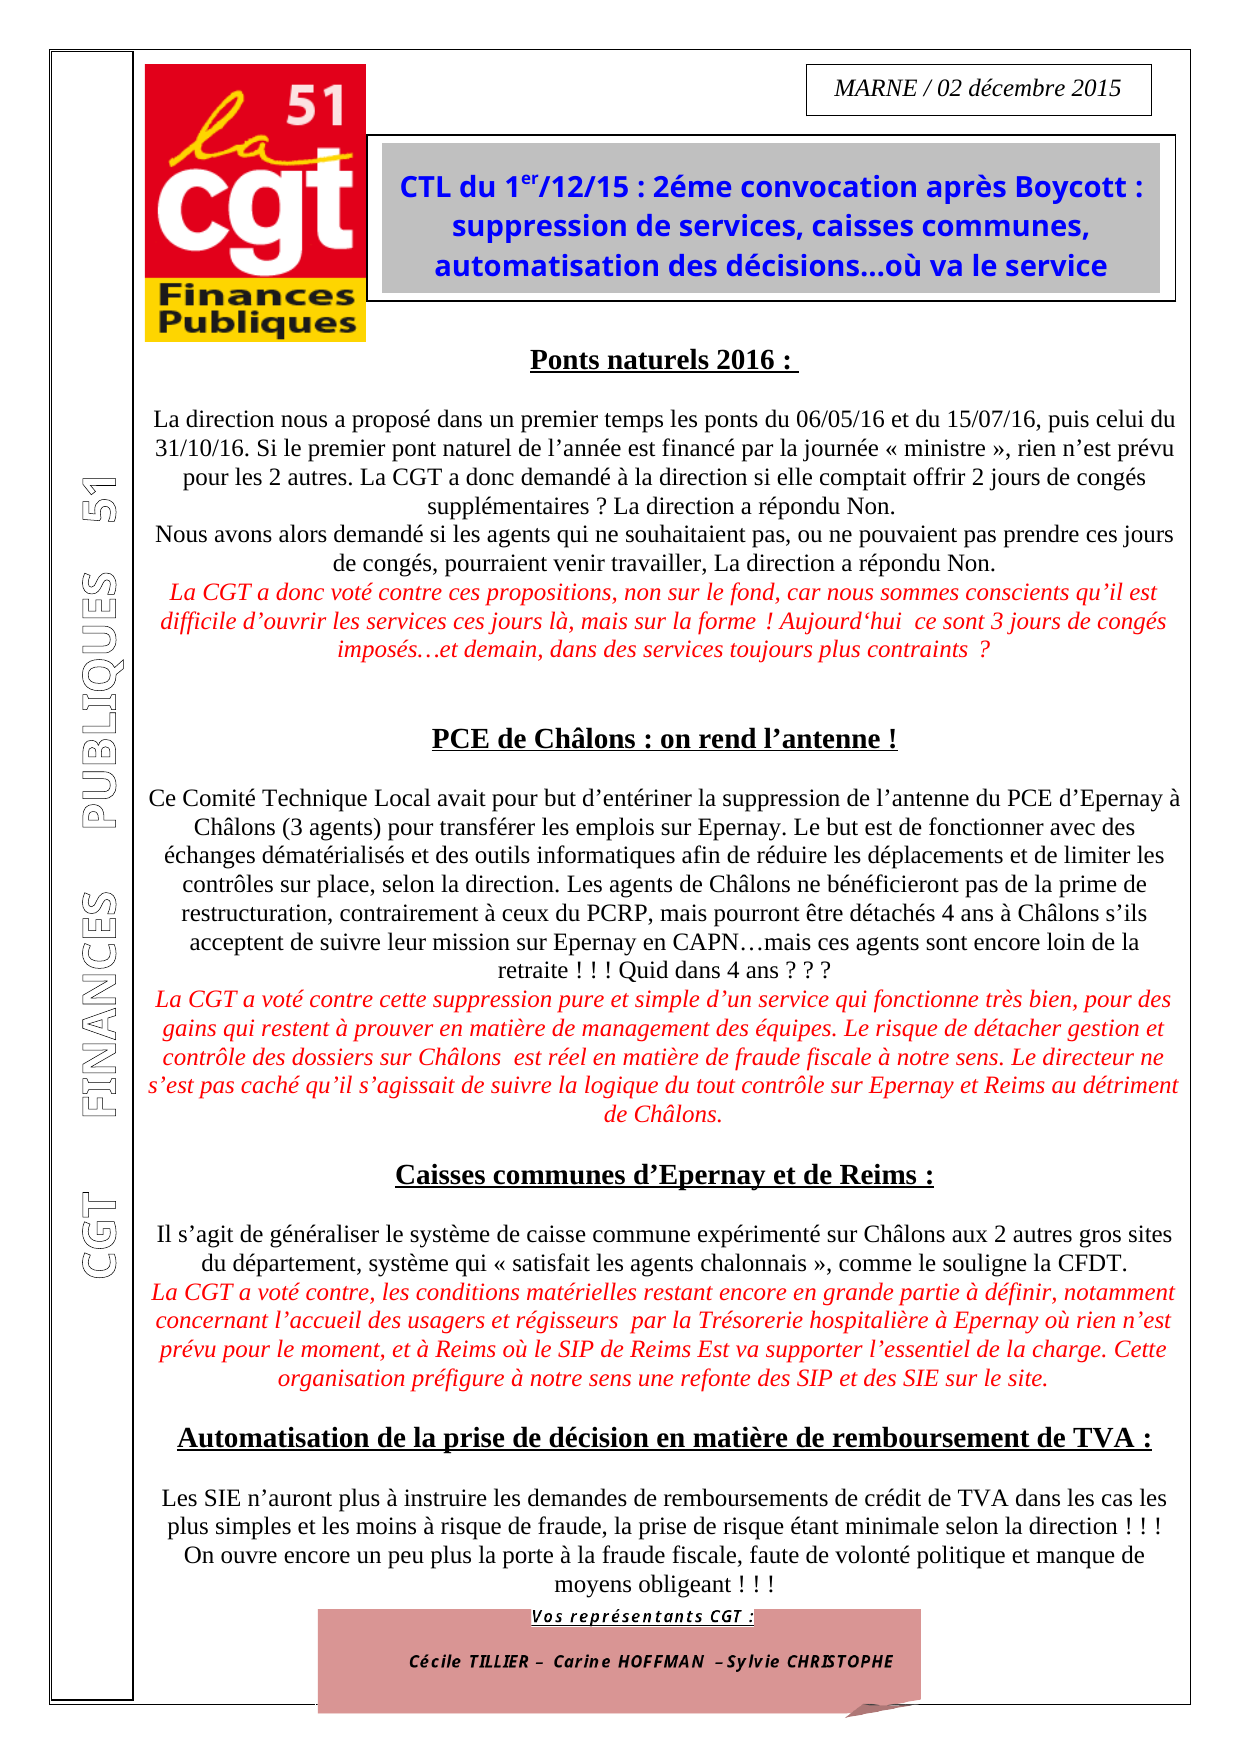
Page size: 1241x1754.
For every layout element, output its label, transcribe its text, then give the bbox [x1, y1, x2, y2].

text Nous avons alors demandé si les agents qui ne souhaitaient pas, ou ne pouvaient pas prendre ces jours de congés, pourraient venir travailler, La direction a répondu Non. [148, 519, 1181, 577]
text Caisses communes d’Epernay et de Reims : [148, 1157, 1181, 1190]
text Automatisation de la prise de décision en matière de remboursement de TVA : [148, 1420, 1181, 1454]
text Ce Comité Technique Local avait pour but d’entériner la suppression de l’antenne du PCE d’Epernay à Châlons (3 agents) pour transférer les emplois sur Epernay. Le but est de fonctionner avec des échanges dématérialisés et des outils informatiques afin de réduire les déplacements et de limiter les contrôles sur place, selon la direction. Les agents de Châlons ne bénéficieront pas de la prime de restructuration, contrairement à ceux du PCRP, mais pourront être détachés 4 ans à Châlons s’ils acceptent de suivre leur mission sur Epernay en CAPN…mais ces agents sont encore loin de la retraite ! ! ! Quid dans 4 ans ? ? ? [148, 783, 1181, 984]
text CTL du 1er/12/15 : 2éme convocation après Boycott : [382, 166, 1160, 206]
text PCE de Châlons : on rend l’antenne ! [148, 721, 1181, 754]
text La direction nous a proposé dans un premier temps les ponts du 06/05/16 et du 15/07/16, puis celui du 31/10/16. Si le premier pont naturel de l’année est financé par la journée « ministre », rien n’est prévu pour les 2 autres. La CGT a donc demandé à la direction si elle comptait offrir 2 jours de congés supplémentaires ? La direction a répondu Non. [148, 404, 1181, 519]
text Il s’agit de généraliser le système de caisse commune expérimenté sur Châlons aux 2 autres gros sites du département, système qui « satisfait les agents chalonnais », comme le souligne la CFDT. [148, 1219, 1181, 1277]
text La CGT a donc voté contre ces propositions, non sur le fond, car nous sommes conscients qu’il est difficile d’ouvrir les services ces jours là, mais sur la forme ! Aujourd‘hui ce sont 3 jours de congés imposés…et demain, dans des services toujours plus contraints ? [148, 577, 1181, 663]
text Ponts naturels 2016 : [148, 142, 1181, 376]
text La CGT a voté contre cette suppression pure et simple d’un service qui fonctionne très bien, pour des gains qui restent à prouver en matière de management des équipes. Le risque de détacher gestion et contrôle des dossiers sur Châlons est réel en matière de fraude fiscale à notre sens. Le directeur ne s’est pas caché qu’il s’agissait de suivre la logique du tout contrôle sur Epernay et Reims au détriment de Châlons. [148, 984, 1181, 1128]
text La CGT a voté contre, les conditions matérielles restant encore en grande partie à définir, notamment concernant l’accueil des usagers et régisseurs par la Trésorerie hospitalière à Epernay où rien n’est prévu pour le moment, et à Reims où le SIP de Reims Est va supporter l’essentiel de la charge. Cette organisation préfigure à notre sens une refonte des SIP et des SIE sur le site. [148, 1277, 1181, 1392]
text MARNE / 02 décembre 2015 [822, 73, 1136, 101]
text On ouvre encore un peu plus la porte à la fraude fiscale, faute de volonté politique et manque de moyens obligeant ! ! ! [148, 1540, 1181, 1598]
text Les SIE n’auront plus à instruire les demandes de remboursements de crédit de TVA dans les cas les plus simples et les moins à risque de fraude, la prise de risque étant minimale selon la direction ! ! ! [148, 1483, 1181, 1540]
picture [144, 64, 366, 342]
text suppression de services, caisses communes, automatisation des décisions…où va le service public ? [382, 206, 1160, 293]
